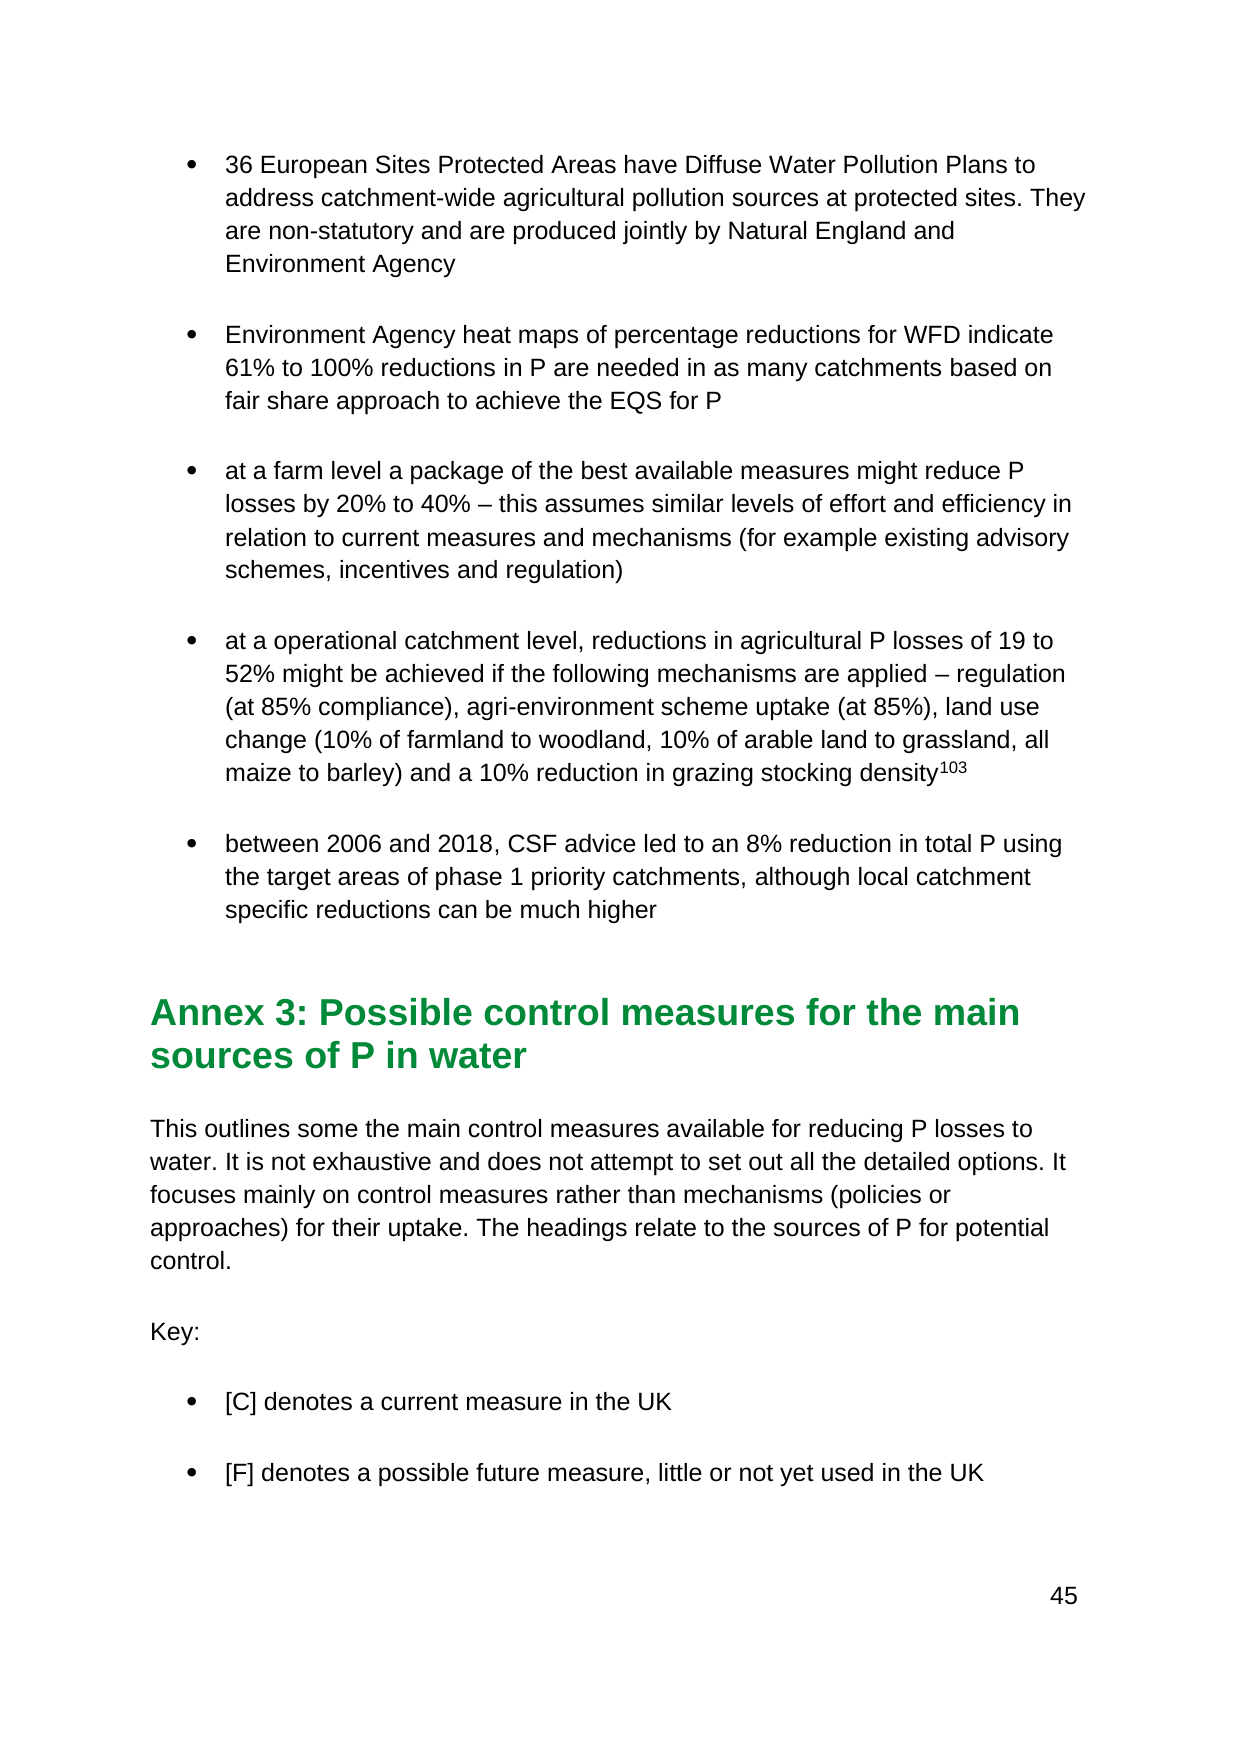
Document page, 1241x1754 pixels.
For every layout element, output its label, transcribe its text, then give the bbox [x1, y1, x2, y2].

list Environment Agency heat maps of percentage reductions for WFD indicate 61% to 100% reductions in P are needed in as many catchments based on fair share approach to achieve the EQS for P [187, 320, 1090, 414]
list 36 European Sites Protected Areas have Diffuse Water Pollution Plans to address catchment-wide agricultural pollution sources at protected sites. They are non-statutory and are produced jointly by Natural England and Environment Agency [187, 150, 1090, 278]
list between 2006 and 2018, CSF advice led to an 8% reduction in total P using the target areas of phase 1 priority catchments, although local catchment specific reductions can be much higher [187, 829, 1090, 924]
list [F] denotes a possible future measure, little or not yet used in the UK [187, 1458, 1090, 1487]
list at a farm level a package of the best available measures might reduce P losses by 20% to 40% – this assumes similar levels of effort and efficiency in relation to current measures and mechanisms (for example existing advisory schemes, incentives and regulation) [187, 456, 1090, 584]
subtitle Annex 3: Possible control measures for the main sources of P in water [150, 990, 1090, 1077]
list at a operational catchment level, reductions in agricultural P losses of 19 to 52% might be achieved if the following mechanisms are applied – regulation (at 85% compliance), agri-environment scheme uptake (at 85%), land use change (10% of farmland to woodland, 10% of arable land to grassland, all maize to barley) and a 10% reduction in grazing stocking density103 [187, 626, 1090, 787]
list [C] denotes a current measure in the UK [187, 1387, 1090, 1416]
text Key: [150, 1317, 1090, 1346]
text This outlines some the main control measures available for reducing P losses to water. It is not exhaustive and does not attempt to set out all the detailed options. It focuses mainly on control measures rather than mechanisms (policies or approaches) for their uptake. The headings relate to the sources of P for potential control. [150, 1114, 1090, 1275]
